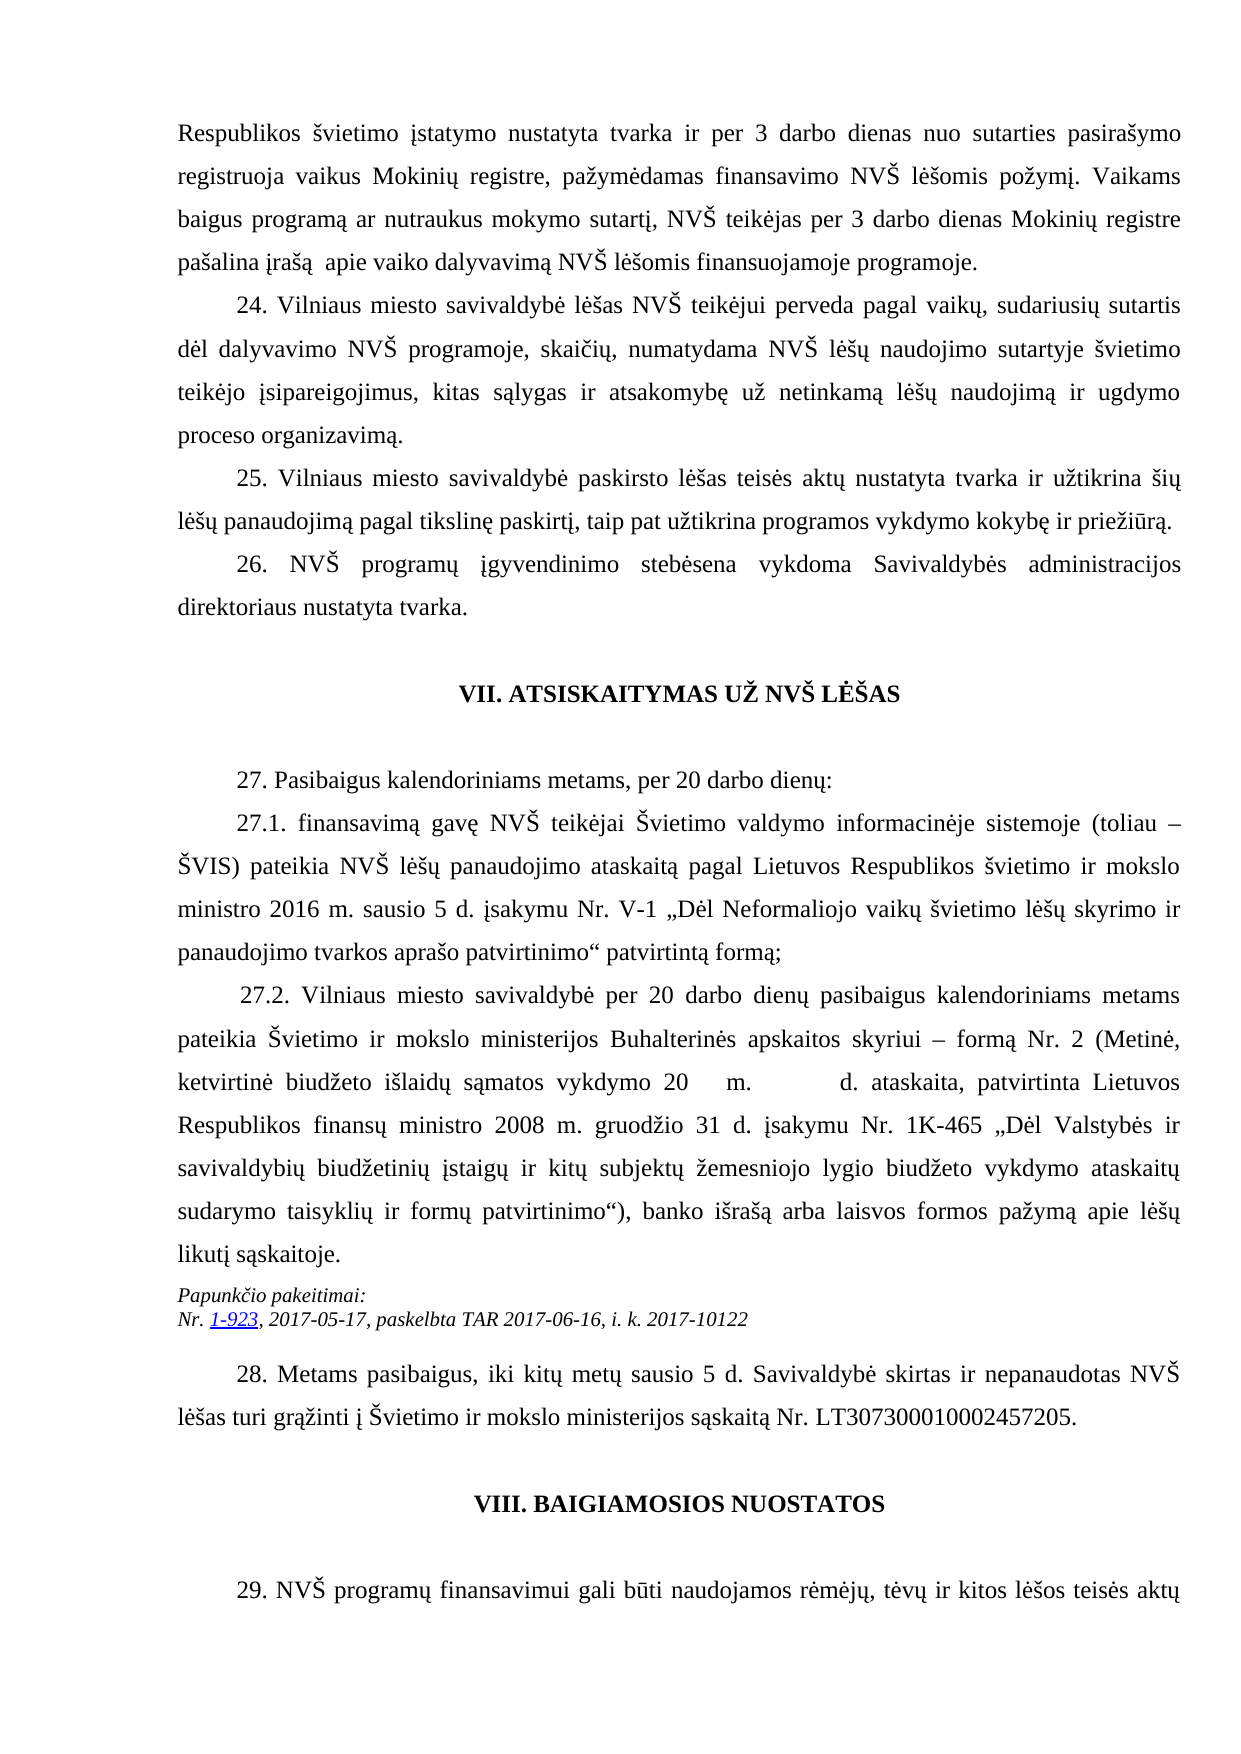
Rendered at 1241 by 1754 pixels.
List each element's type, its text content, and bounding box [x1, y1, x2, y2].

text 24. Vilniaus miesto savivaldybė lėšas NVŠ teikėjui perveda pagal vaikų, sudariusių sutartis dėl dalyvavimo NVŠ programoje, skaičių, numatydama NVŠ lėšų naudojimo sutartyje švietimo teikėjo įsipareigojimus, kitas sąlygas ir atsakomybę už netinkamą lėšų naudojimą ir ugdymo proceso organizavimą. [177, 291, 1182, 449]
text VII. ATSISKAITYMAS UŽ NVŠ LĖŠAS [177, 679, 1182, 707]
text 28. Metams pasibaigus, iki kitų metų sausio 5 d. Savivaldybė skirtas ir nepanaudotas NVŠ lėšas turi grąžinti į Švietimo ir mokslo ministerijos sąskaitą Nr. LT307300010002457205. [177, 1359, 1182, 1431]
text 27.1. finansavimą gavę NVŠ teikėjai Švietimo valdymo informacinėje sistemoje (toliau – ŠVIS) pateikia NVŠ lėšų panaudojimo ataskaitą pagal Lietuvos Respublikos švietimo ir mokslo ministro 2016 m. sausio 5 d. įsakymu Nr. V-1 „Dėl Neformaliojo vaikų švietimo lėšų skyrimo ir panaudojimo tvarkos aprašo patvirtinimo“ patvirtintą formą; [177, 808, 1182, 966]
text 25. Vilniaus miesto savivaldybė paskirsto lėšas teisės aktų nustatyta tvarka ir užtikrina šių lėšų panaudojimą pagal tikslinę paskirtį, taip pat užtikrina programos vykdymo kokybę ir priežiūrą. [177, 463, 1182, 535]
text Nr. 1-923, 2017-05-17, paskelbta TAR 2017-06-16, i. k. 2017-10122 [177, 1307, 1181, 1331]
text Papunkčio pakeitimai: [177, 1282, 1181, 1307]
text 27. Pasibaigus kalendoriniams metams, per 20 darbo dienų: [177, 765, 1182, 794]
text 29. NVŠ programų finansavimui gali būti naudojamos rėmėjų, tėvų ir kitos lėšos teisės aktų [177, 1575, 1182, 1604]
text 27.2. Vilniaus miesto savivaldybė per 20 darbo dienų pasibaigus kalendoriniams metams pateikia Švietimo ir mokslo ministerijos Buhalterinės apskaitos skyriui – formą Nr. 2 (Metinė, ketvirtinė biudžeto išlaidų sąmatos vykdymo 20 m. d. ataskaita, patvirtinta Lietuvos Respublikos finansų ministro 2008 m. gruodžio 31 d. įsakymu Nr. 1K-465 „Dėl Valstybės ir savivaldybių biudžetinių įstaigų ir kitų subjektų žemesniojo lygio biudžeto vykdymo ataskaitų sudarymo taisyklių ir formų patvirtinimo“), banko išrašą arba laisvos formos pažymą apie lėšų likutį sąskaitoje. [177, 981, 1181, 1268]
text VIII. BAIGIAMOSIOS NUOSTATOS [177, 1489, 1182, 1517]
text 26. NVŠ programų įgyvendinimo stebėsena vykdoma Savivaldybės administracijos direktoriaus nustatyta tvarka. [177, 549, 1182, 621]
text Respublikos švietimo įstatymo nustatyta tvarka ir per 3 darbo dienas nuo sutarties pasirašymo registruoja vaikus Mokinių registre, pažymėdamas finansavimo NVŠ lėšomis požymį. Vaikams baigus programą ar nutraukus mokymo sutartį, NVŠ teikėjas per 3 darbo dienas Mokinių registre pašalina įrašą apie vaiko dalyvavimą NVŠ lėšomis finansuojamoje programoje. [177, 118, 1182, 276]
